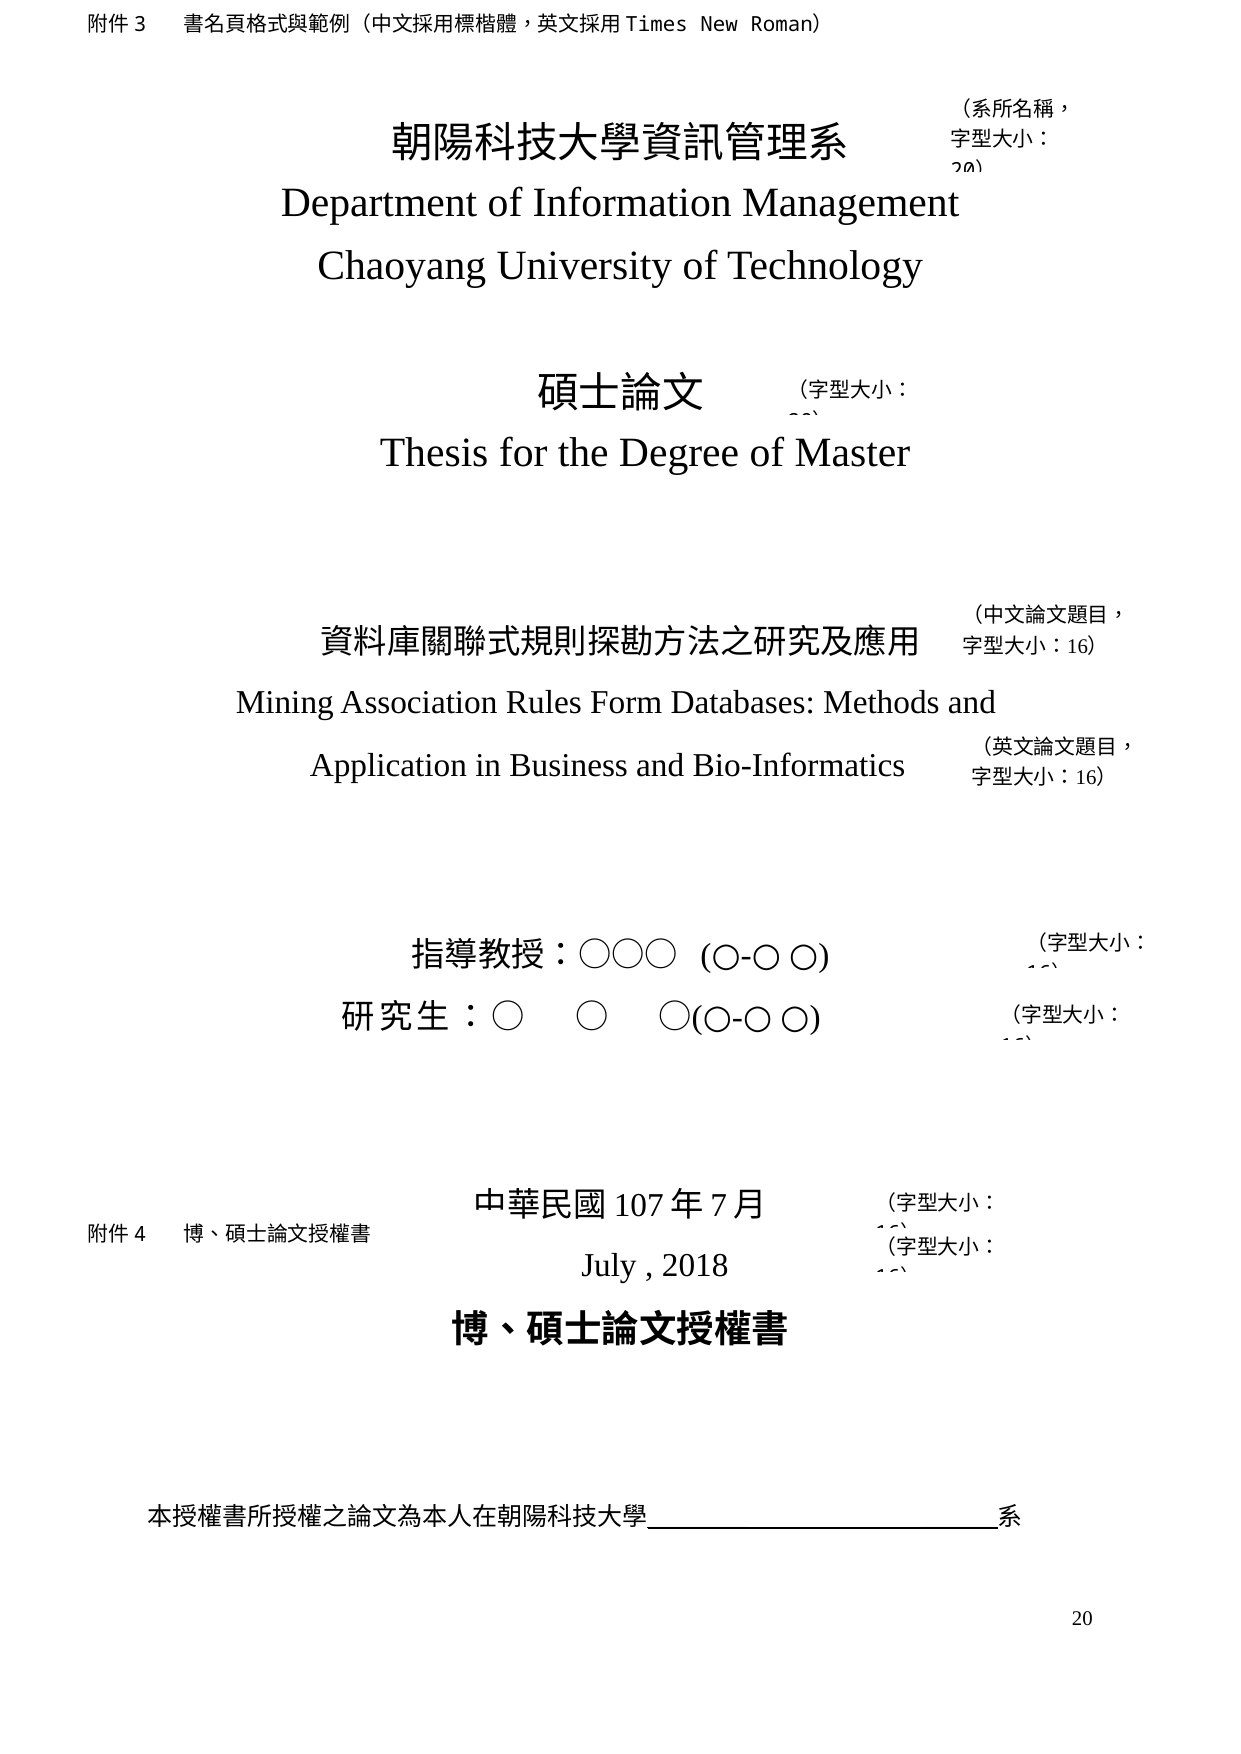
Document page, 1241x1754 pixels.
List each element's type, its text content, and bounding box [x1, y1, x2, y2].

text 字型大小：16） [971, 760, 1141, 790]
text 研究生：○ ○ ○(○-○ ○) [148, 972, 1185, 1047]
text 附件4 博、碩士論文授權書 [88, 1217, 483, 1248]
text Mining Association Rules Form Databases: Methods and [148, 660, 1092, 722]
text [73, 0, 960, 56]
text （字型大小：20） [788, 374, 958, 415]
text （系所名稱，字型大小：20） [950, 92, 1083, 171]
text （字型大小：16） [875, 1186, 1045, 1227]
text （字型大小：16） [1000, 999, 1170, 1040]
text 附件3 書名頁格式與範例（中文採用標楷體，英文採用Times New Roman） [88, 7, 945, 38]
text 碩士論文 [148, 347, 1092, 422]
text （字型大小：16） [1026, 926, 1187, 967]
text 字型大小：16） [963, 629, 1120, 659]
text 朝陽科技大學資訊管理系 [148, 97, 935, 160]
text （字型大小：16） [875, 1235, 1045, 1271]
text 資料庫關聯式規則探勘方法之研究及應用 [148, 597, 948, 660]
text July , 2018 [148, 1222, 1092, 1285]
text （中文論文題目， [963, 599, 1120, 629]
text （英文論文題目， [971, 730, 1141, 760]
text 本授權書所授權之論文為本人在朝陽科技大學＿＿＿＿ ＿＿＿系 [148, 1472, 1092, 1535]
text Chaoyang University of Technology [148, 222, 1092, 285]
text 中華民國107年7月 [148, 1160, 1092, 1235]
text Application in Business and Bio-Informatics [148, 722, 1156, 816]
text 博、碩士論文授權書 [73, 1210, 498, 1266]
text Thesis for the Degree of Master [148, 410, 1092, 472]
text 指導教授：○○○ (○-○ ○) [148, 910, 1202, 975]
text Department of Information Management [148, 85, 1098, 222]
text 博、碩士論文授權書 [148, 1285, 1092, 1347]
